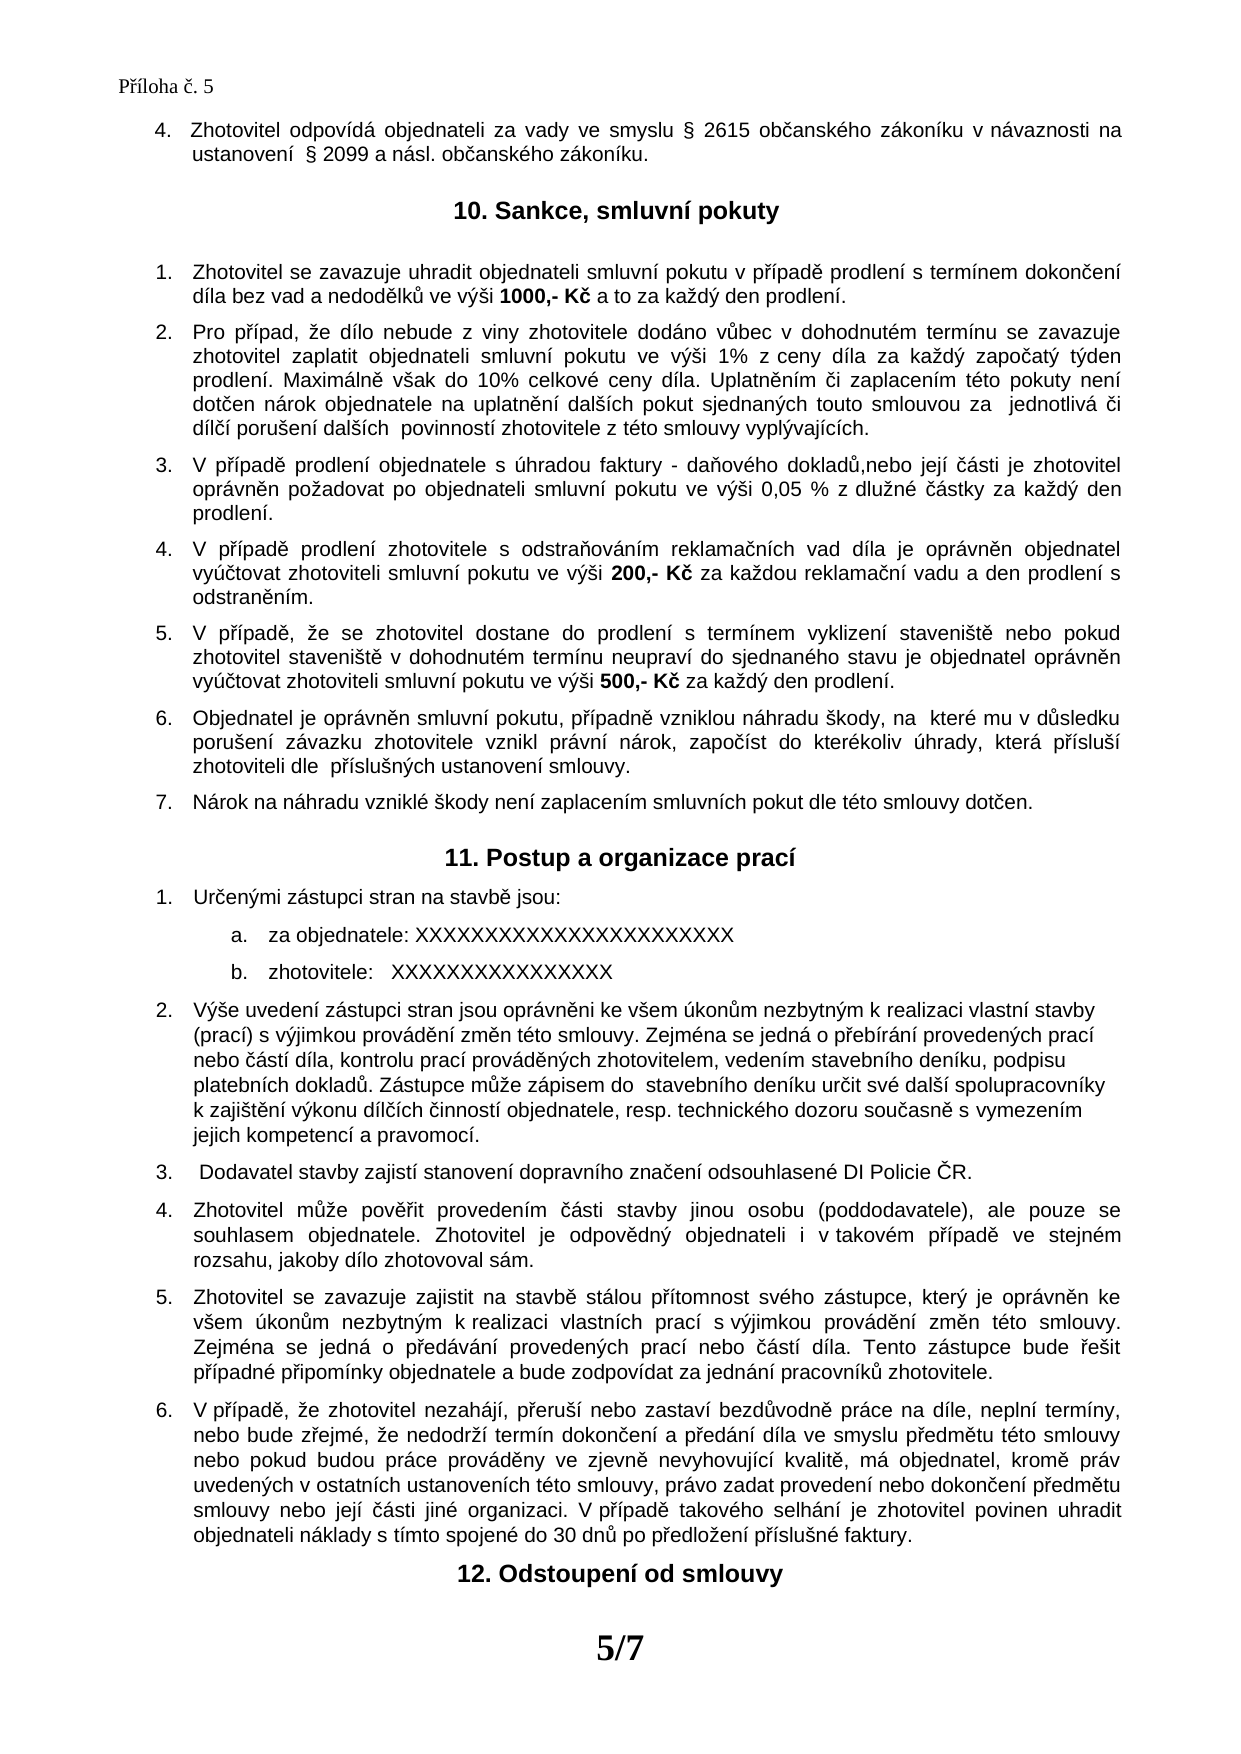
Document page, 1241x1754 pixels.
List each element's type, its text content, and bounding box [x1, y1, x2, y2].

list zhotovitele: XXXXXXXXXXXXXXXX [231, 959, 1122, 984]
list V případě, že zhotovitel nezahájí, přeruší nebo zastaví bezdůvodně práce na díle, neplní termíny, nebo bude zřejmé, že nedodrží termín dokončení a předání díla ve smyslu předmětu této smlouvy nebo pokud budou práce prováděny ve zjevně nevyhovující kvalitě, má objednatel, kromě práv uvedených v ostatních ustanoveních této smlouvy, právo zadat provedení nebo dokončení předmětu smlouvy nebo její části jiné organizaci. V případě takového selhání je zhotovitel povinen uhradit objednateli náklady s tímto spojené do 30 dnů po předložení příslušné faktury. [156, 1396, 1122, 1546]
list V případě prodlení objednatele s úhradou faktury - daňového dokladů,nebo její části je zhotovitel oprávněn požadovat po objednateli smluvní pokutu ve výši 0,05 % z dlužné částky za každý den prodlení. [155, 452, 1122, 524]
text 12. Odstoupení od smlouvy [118, 1559, 1122, 1613]
text 4. Zhotovitel odpovídá objednateli za vady ve smyslu § 2615 občanského zákoníku v návaznosti na ustanovení § 2099 a násl. občanského zákoníku. [154, 118, 1122, 166]
list Nárok na náhradu vzniklé škody není zaplacením smluvních pokut dle této smlouvy dotčen. [155, 790, 1122, 814]
list Zhotovitel se zavazuje uhradit objednateli smluvní pokutu v případě prodlení s termínem dokončení díla bez vad a nedodělků ve výši 1000,- Kč a to za každý den prodlení. [155, 260, 1122, 308]
list Zhotovitel se zavazuje zajistit na stavbě stálou přítomnost svého zástupce, který je oprávněn ke všem úkonům nezbytným k realizaci vlastních prací s výjimkou provádění změn této smlouvy. Zejména se jedná o předávání provedených prací nebo částí díla. Tento zástupce bude řešit případné připomínky objednatele a bude zodpovídat za jednání pracovníků zhotovitele. [156, 1284, 1122, 1384]
list Zhotovitel může pověřit provedením části stavby jinou osobu (poddodavatele), ale pouze se souhlasem objednatele. Zhotovitel je odpovědný objednateli i v takovém případě ve stejném rozsahu, jakoby dílo zhotovoval sám. [156, 1196, 1122, 1271]
list Pro případ, že dílo nebude z viny zhotovitele dodáno vůbec v dohodnutém termínu se zavazuje zhotovitel zaplatit objednateli smluvní pokutu ve výši 1% z ceny díla za každý započatý týden prodlení. Maximálně však do 10% celkové ceny díla. Uplatněním či zaplacením této pokuty není dotčen nárok objednatele na uplatnění dalších pokut sjednaných touto smlouvou za jednotlivá či dílčí porušení dalších povinností zhotovitele z této smlouvy vyplývajících. [155, 320, 1122, 440]
text 11. Postup a organizace prací [118, 843, 1122, 871]
list Výše uvedení zástupci stran jsou oprávněni ke všem úkonům nezbytným k realizaci vlastní stavby (prací) s výjimkou provádění změn této smlouvy. Zejména se jedná o přebírání provedených prací nebo částí díla, kontrolu prací prováděných zhotovitelem, vedením stavebního deníku, podpisu platebních dokladů. Zástupce může zápisem do stavebního deníku určit své další spolupracovníky k zajištění výkonu dílčích činností objednatele, resp. technického dozoru současně s vymezením jejich kompetencí a pravomocí. [156, 996, 1122, 1146]
text 10. Sankce, smluvní pokuty [118, 201, 1114, 247]
list Dodavatel stavby zajistí stanovení dopravního značení odsouhlasené DI Policie ČR. [156, 1159, 1122, 1184]
list za objednatele: XXXXXXXXXXXXXXXXXXXXXXX [231, 921, 1122, 946]
list Objednatel je oprávněn smluvní pokutu, případně vzniklou náhradu škody, na které mu v důsledku porušení závazku zhotovitele vznikl právní nárok, započíst do kterékoliv úhrady, která přísluší zhotoviteli dle příslušných ustanovení smlouvy. [155, 706, 1122, 777]
list Určenými zástupci stran na stavbě jsou: [156, 884, 1122, 909]
list V případě prodlení zhotovitele s odstraňováním reklamačních vad díla je oprávněn objednatel vyúčtovat zhotoviteli smluvní pokutu ve výši 200,- Kč za každou reklamační vadu a den prodlení s odstraněním. [155, 537, 1122, 609]
list V případě, že se zhotovitel dostane do prodlení s termínem vyklizení staveniště nebo pokud zhotovitel staveniště v dohodnutém termínu neupraví do sjednaného stavu je objednatel oprávněn vyúčtovat zhotoviteli smluvní pokutu ve výši 500,- Kč za každý den prodlení. [155, 621, 1122, 693]
